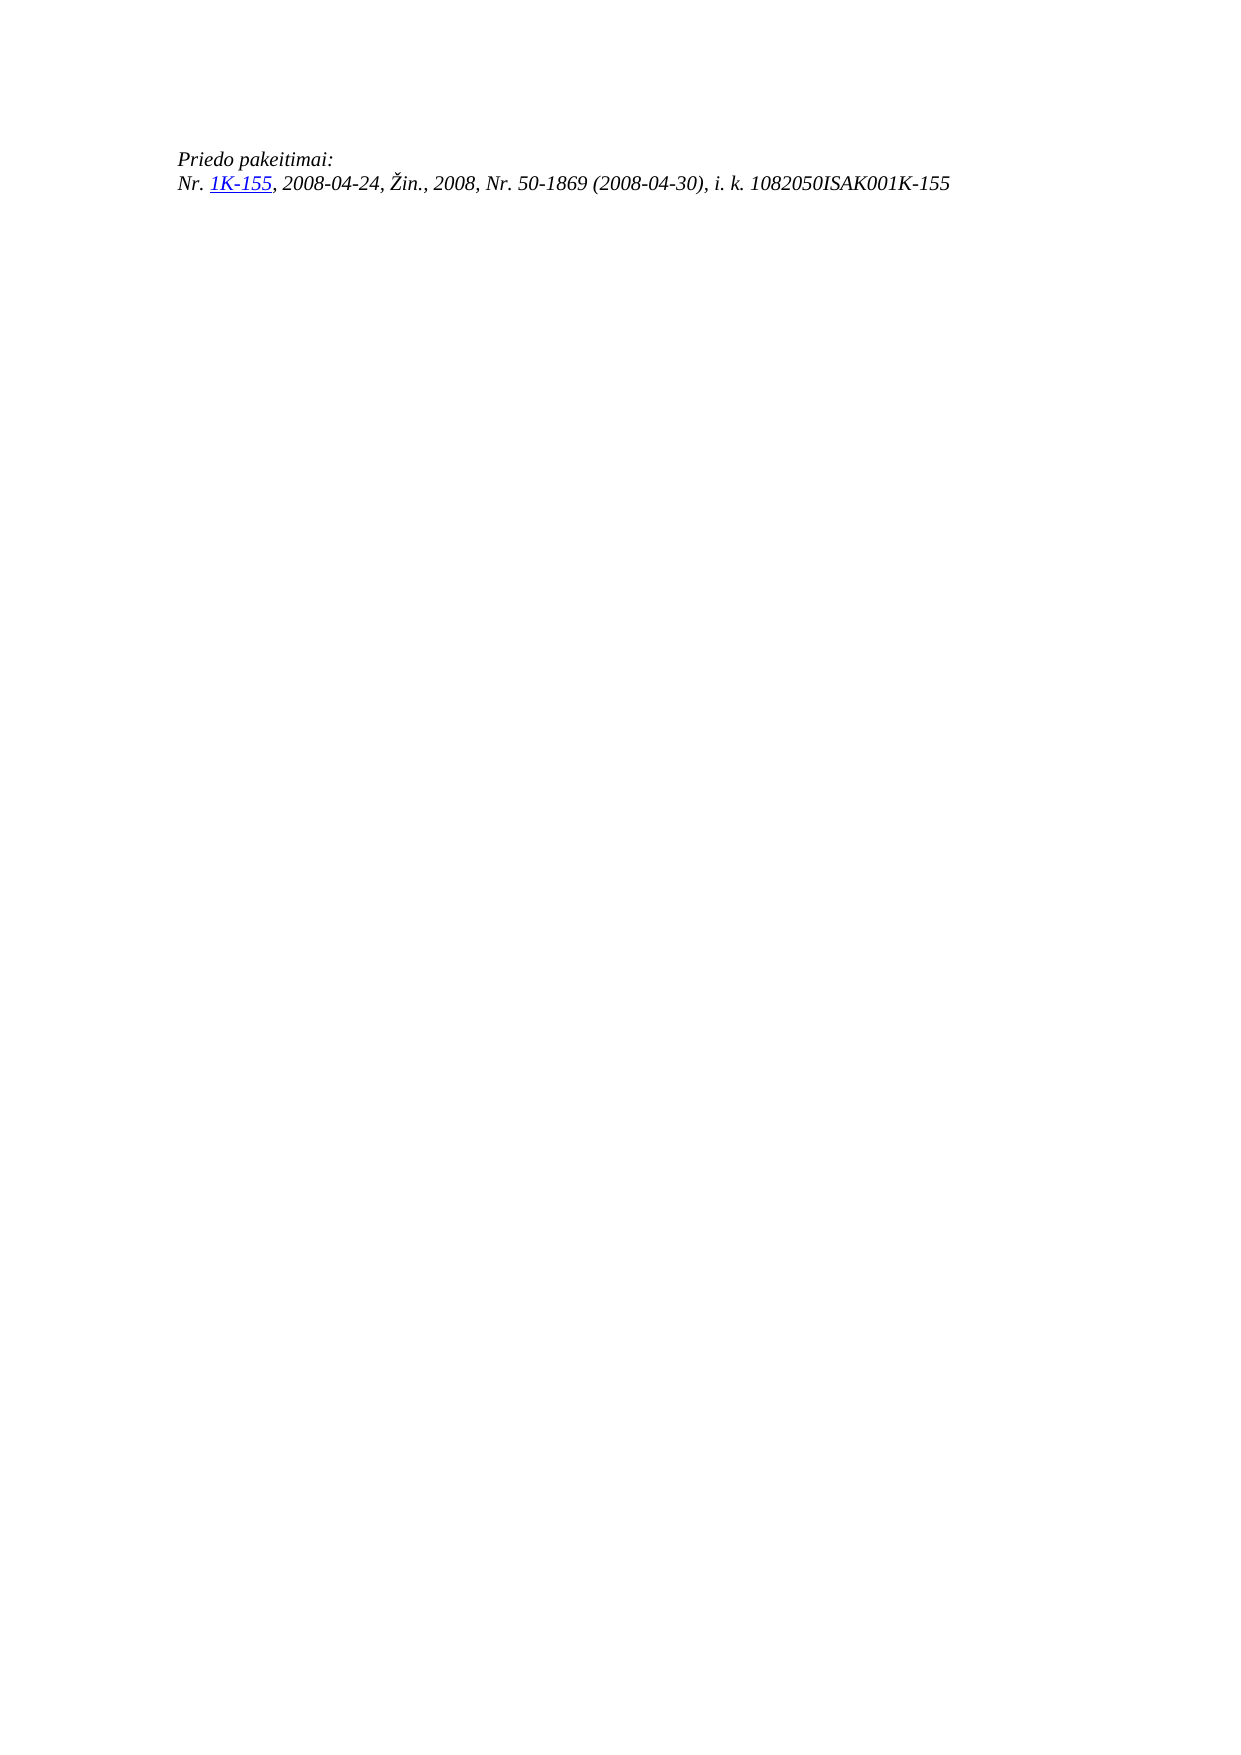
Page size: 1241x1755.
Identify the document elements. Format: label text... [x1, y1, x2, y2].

text Priedo pakeitimai: [177, 147, 1122, 171]
text Nr. 1K-155, 2008-04-24, Žin., 2008, Nr. 50-1869 (2008-04-30), i. k. 1082050ISAK001K-155 [177, 171, 1122, 195]
